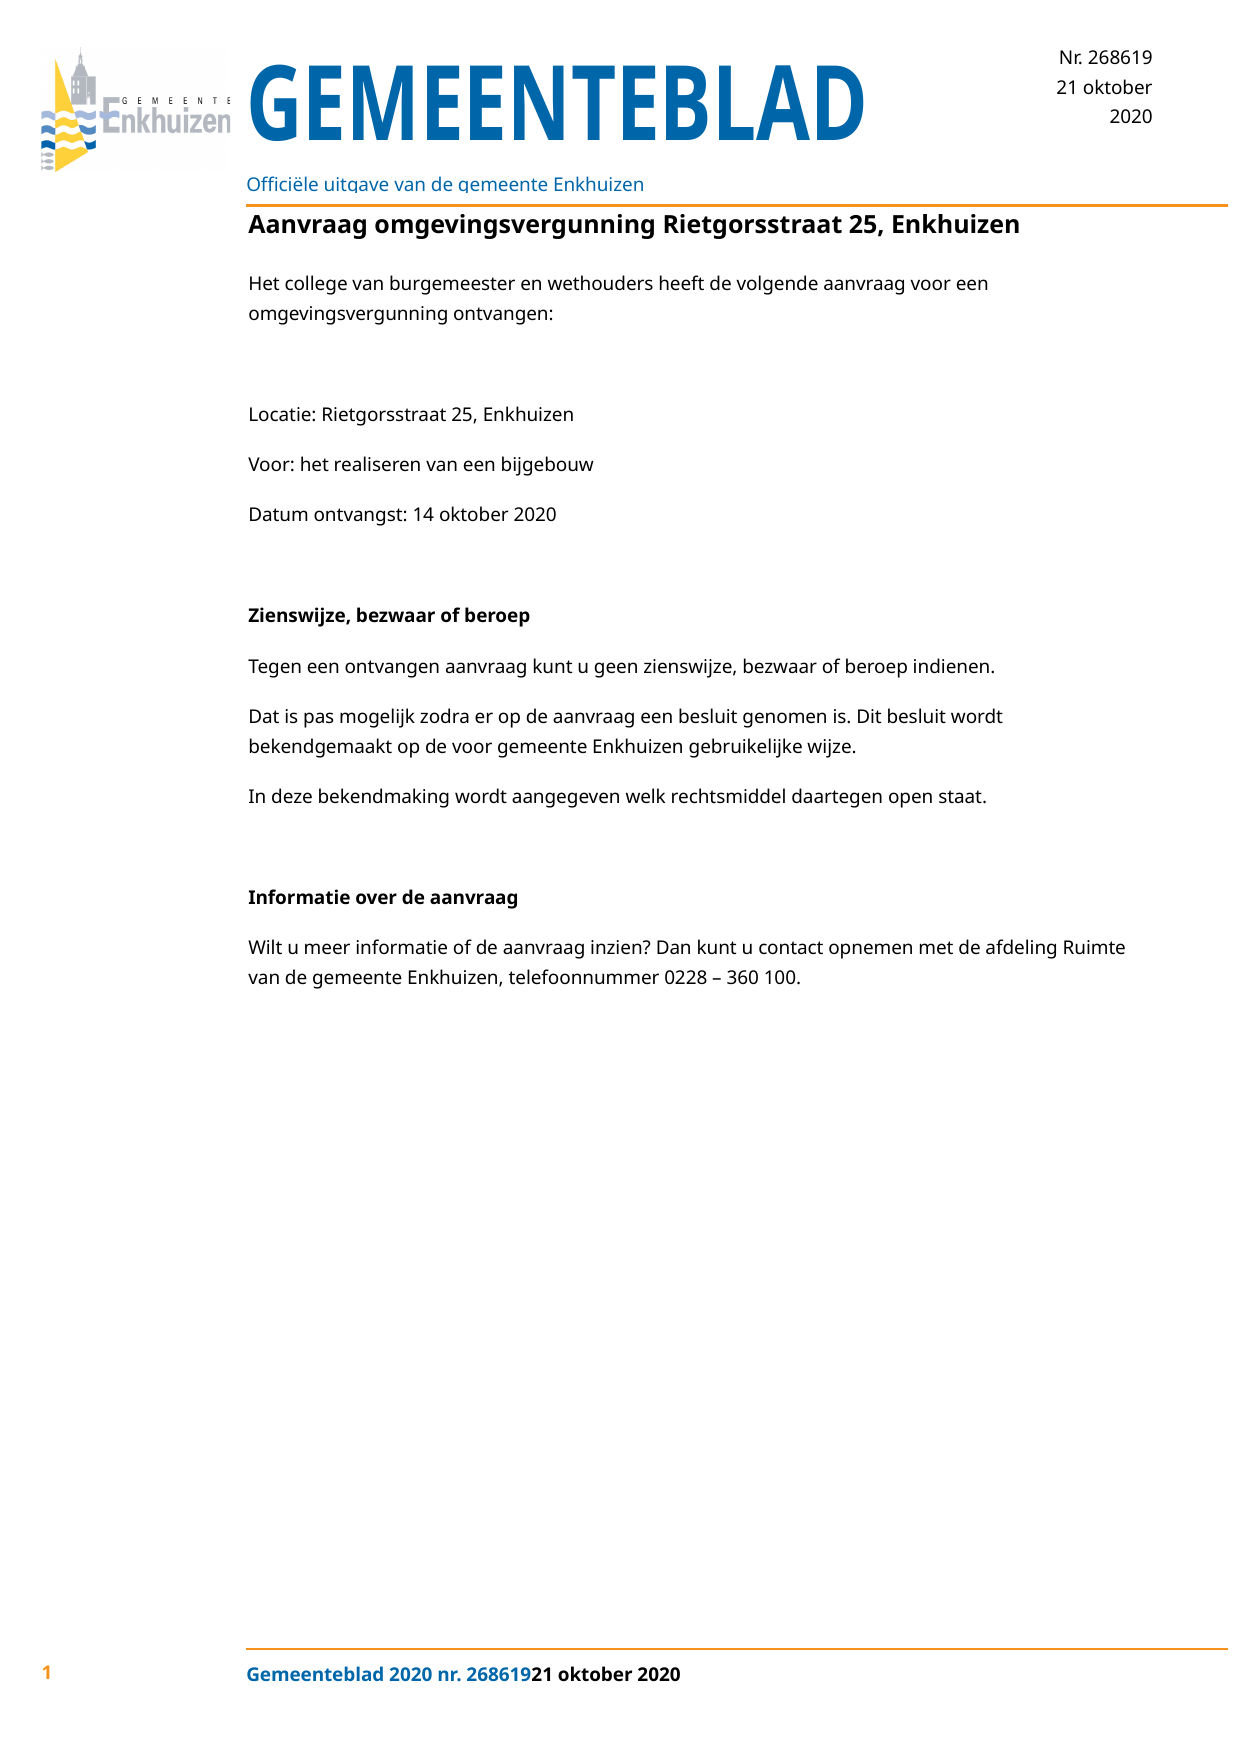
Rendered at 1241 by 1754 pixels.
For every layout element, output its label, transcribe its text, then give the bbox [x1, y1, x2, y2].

text Het college van burgemeester en wethouders heeft de volgende aanvraag voor een omgevingsvergunning ontvangen: [248, 270, 1152, 326]
text Informatie over de aanvraag [248, 884, 1152, 910]
text In deze bekendmaking wordt aangegeven welk rechtsmiddel daartegen open staat. [248, 783, 1152, 809]
text Zienswijze, bezwaar of beroep [248, 602, 1152, 628]
text Dat is pas mogelijk zodra er op de aanvraag een besluit genomen is. Dit besluit wordt bekendgemaakt op de voor gemeente Enkhuizen gebruikelijke wijze. [248, 703, 1152, 758]
text Aanvraag omgevingsvergunning Rietgorsstraat 25, Enkhuizen [248, 207, 1152, 241]
text Voor: het realiseren van een bijgebouw [248, 451, 1152, 477]
text Locatie: Rietgorsstraat 25, Enkhuizen [248, 401, 1152, 426]
picture [41, 47, 231, 172]
text Wilt u meer informatie of de aanvraag inzien? Dan kunt u contact opnemen met de afdeling Ruimte van de gemeente Enkhuizen, telefoonnummer 0228 – 360 100. [248, 934, 1152, 990]
text Datum ontvangst: 14 oktober 2020 [248, 502, 1152, 527]
text Tegen een ontvangen aanvraag kunt u geen zienswijze, bezwaar of beroep indienen. [248, 653, 1152, 678]
